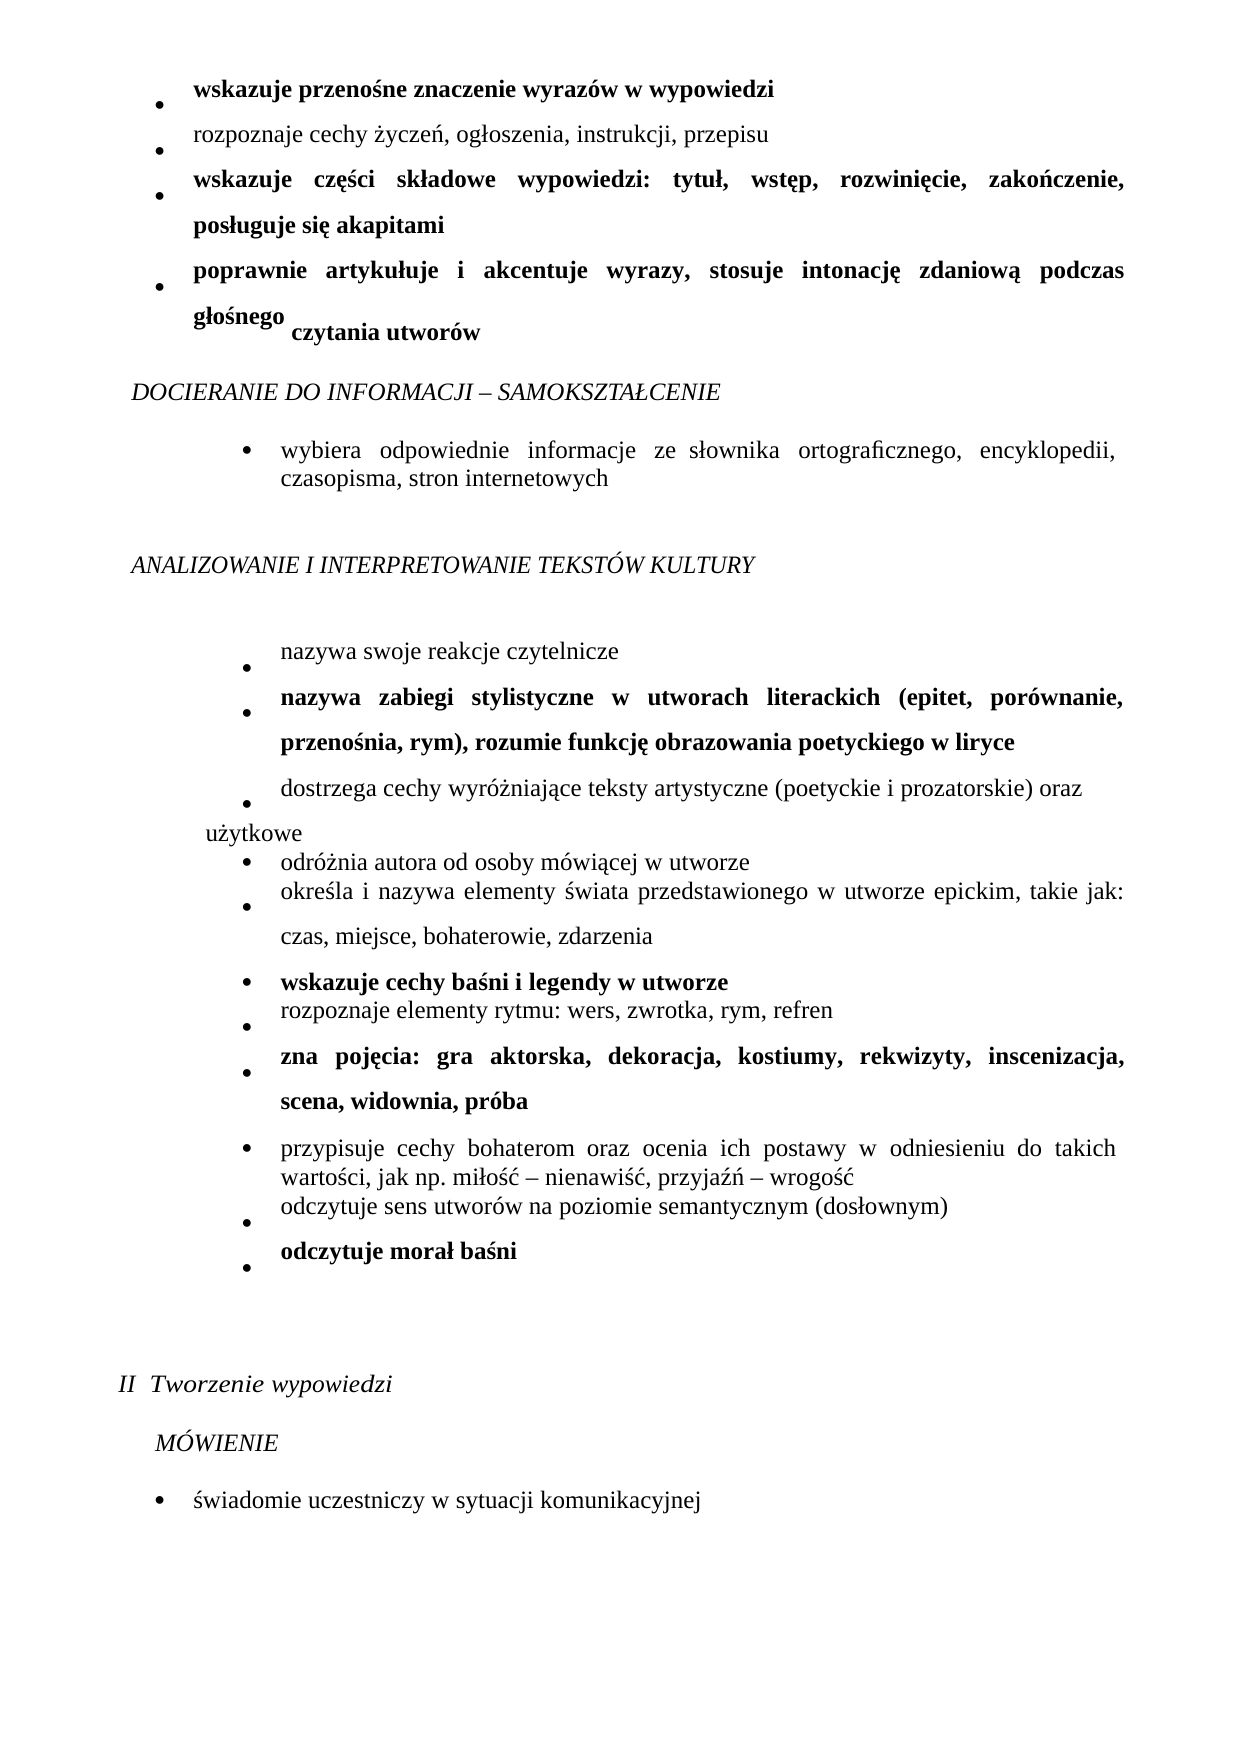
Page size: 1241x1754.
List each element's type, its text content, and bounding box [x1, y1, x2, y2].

text II Tworzenie wypowiedzi [118, 1369, 1124, 1398]
list odczytuje sens utworów na poziomie semantycznym (dosłownym) [243, 1191, 1124, 1236]
list rozpoznaje cechy życzeń, ogłoszenia, instrukcji, przepisu [156, 119, 1124, 164]
text MÓWIENIE [155, 1428, 1124, 1457]
list wskazuje cechy baśni i legendy w utworze [243, 967, 1124, 996]
text DOCIERANIE DO INFORMACJI – SAMOKSZTAŁCENIE [131, 377, 1124, 406]
list świadomie uczestniczy w sytuacji komunikacyjnej [156, 1485, 1124, 1514]
text ANALIZOWANIE I INTERPRETOWANIE TEKSTÓW KULTURY [131, 550, 1124, 579]
list poprawnie artykułuje i akcentuje wyrazy, stosuje intonację zdaniową podczas głośnego czytania utworów [156, 255, 1124, 346]
list odróżnia autora od osoby mówiącej w utworze [243, 847, 1124, 876]
list dostrzega cechy wyróżniające teksty artystyczne (poetyckie i prozatorskie) oraz [243, 773, 1124, 818]
list nazywa zabiegi stylistyczne w utworach literackich (epitet, porównanie, przenośnia, rym), rozumie funkcję obrazowania poetyckiego w liryce [243, 682, 1124, 773]
list zna pojęcia: gra aktorska, dekoracja, kostiumy, rekwizyty, inscenizacja, scena, widownia, próba [243, 1041, 1124, 1132]
list wskazuje przenośne znaczenie wyrazów w wypowiedzi [156, 74, 1124, 119]
list wskazuje części składowe wypowiedzi: tytuł, wstęp, rozwinięcie, zakończenie, posługuje się akapitami [156, 164, 1124, 255]
list określa i nazywa elementy świata przedstawionego w utworze epickim, takie jak: czas, miejsce, bohaterowie, zdarzenia [243, 876, 1124, 967]
list odczytuje morał baśni [243, 1236, 1124, 1282]
list użytkowe [205, 818, 1124, 847]
list nazywa swoje reakcje czytelnicze [243, 636, 1124, 682]
list przypisuje cechy bohaterom oraz ocenia ich postawy w odniesieniu do takich wartości, jak np. miłość – nienawiść, przyjaźń – wrogość [243, 1133, 1116, 1191]
list rozpoznaje elementy rytmu: wers, zwrotka, rym, refren [243, 996, 1124, 1041]
list wybiera odpowiednie informacje ze słownika ortograﬁcznego, encyklopedii, czasopisma, stron internetowych [243, 435, 1116, 492]
